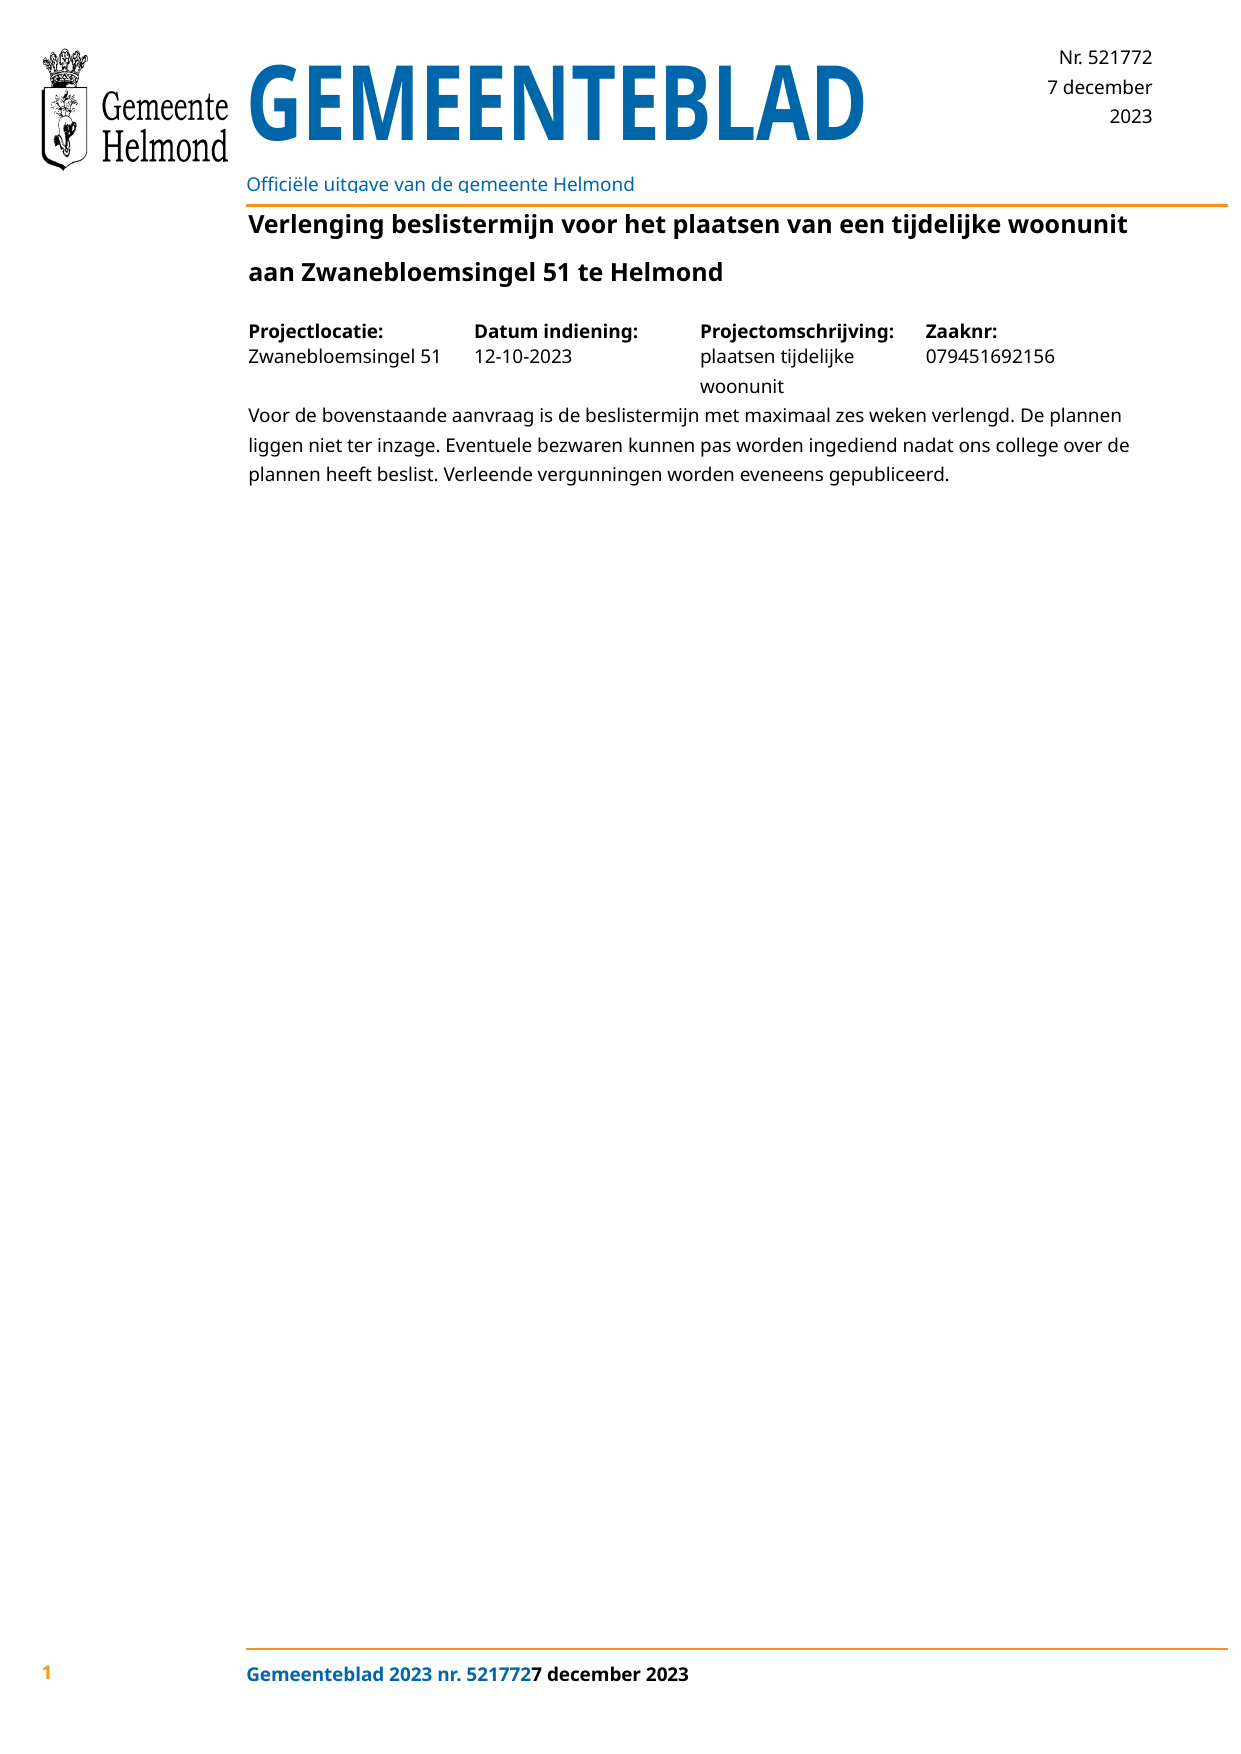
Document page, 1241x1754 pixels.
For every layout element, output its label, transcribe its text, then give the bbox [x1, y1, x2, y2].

picture [41, 47, 231, 172]
table_header Datum indiening: [474, 318, 700, 344]
table_cell plaatsen tijdelijke woonunit [700, 344, 926, 399]
table_header Projectlocatie: [248, 318, 474, 344]
table_cell Zwanebloemsingel 51 [248, 344, 474, 399]
text Voor de bovenstaande aanvraag is de beslistermijn met maximaal zes weken verlengd. De plannen liggen niet ter inzage. Eventuele bezwaren kunnen pas worden ingediend nadat ons college over de plannen heeft beslist. Verleende vergunningen worden eveneens gepubliceerd. [248, 402, 1152, 487]
table_header Zaaknr: [926, 318, 1152, 344]
table_cell 12-10-2023 [474, 344, 700, 399]
table_header Projectomschrijving: [700, 318, 926, 344]
table_cell 079451692156 [926, 344, 1152, 399]
text Verlenging beslistermijn voor het plaatsen van een tijdelijke woonunit aan Zwanebloemsingel 51 te Helmond [248, 207, 1152, 288]
